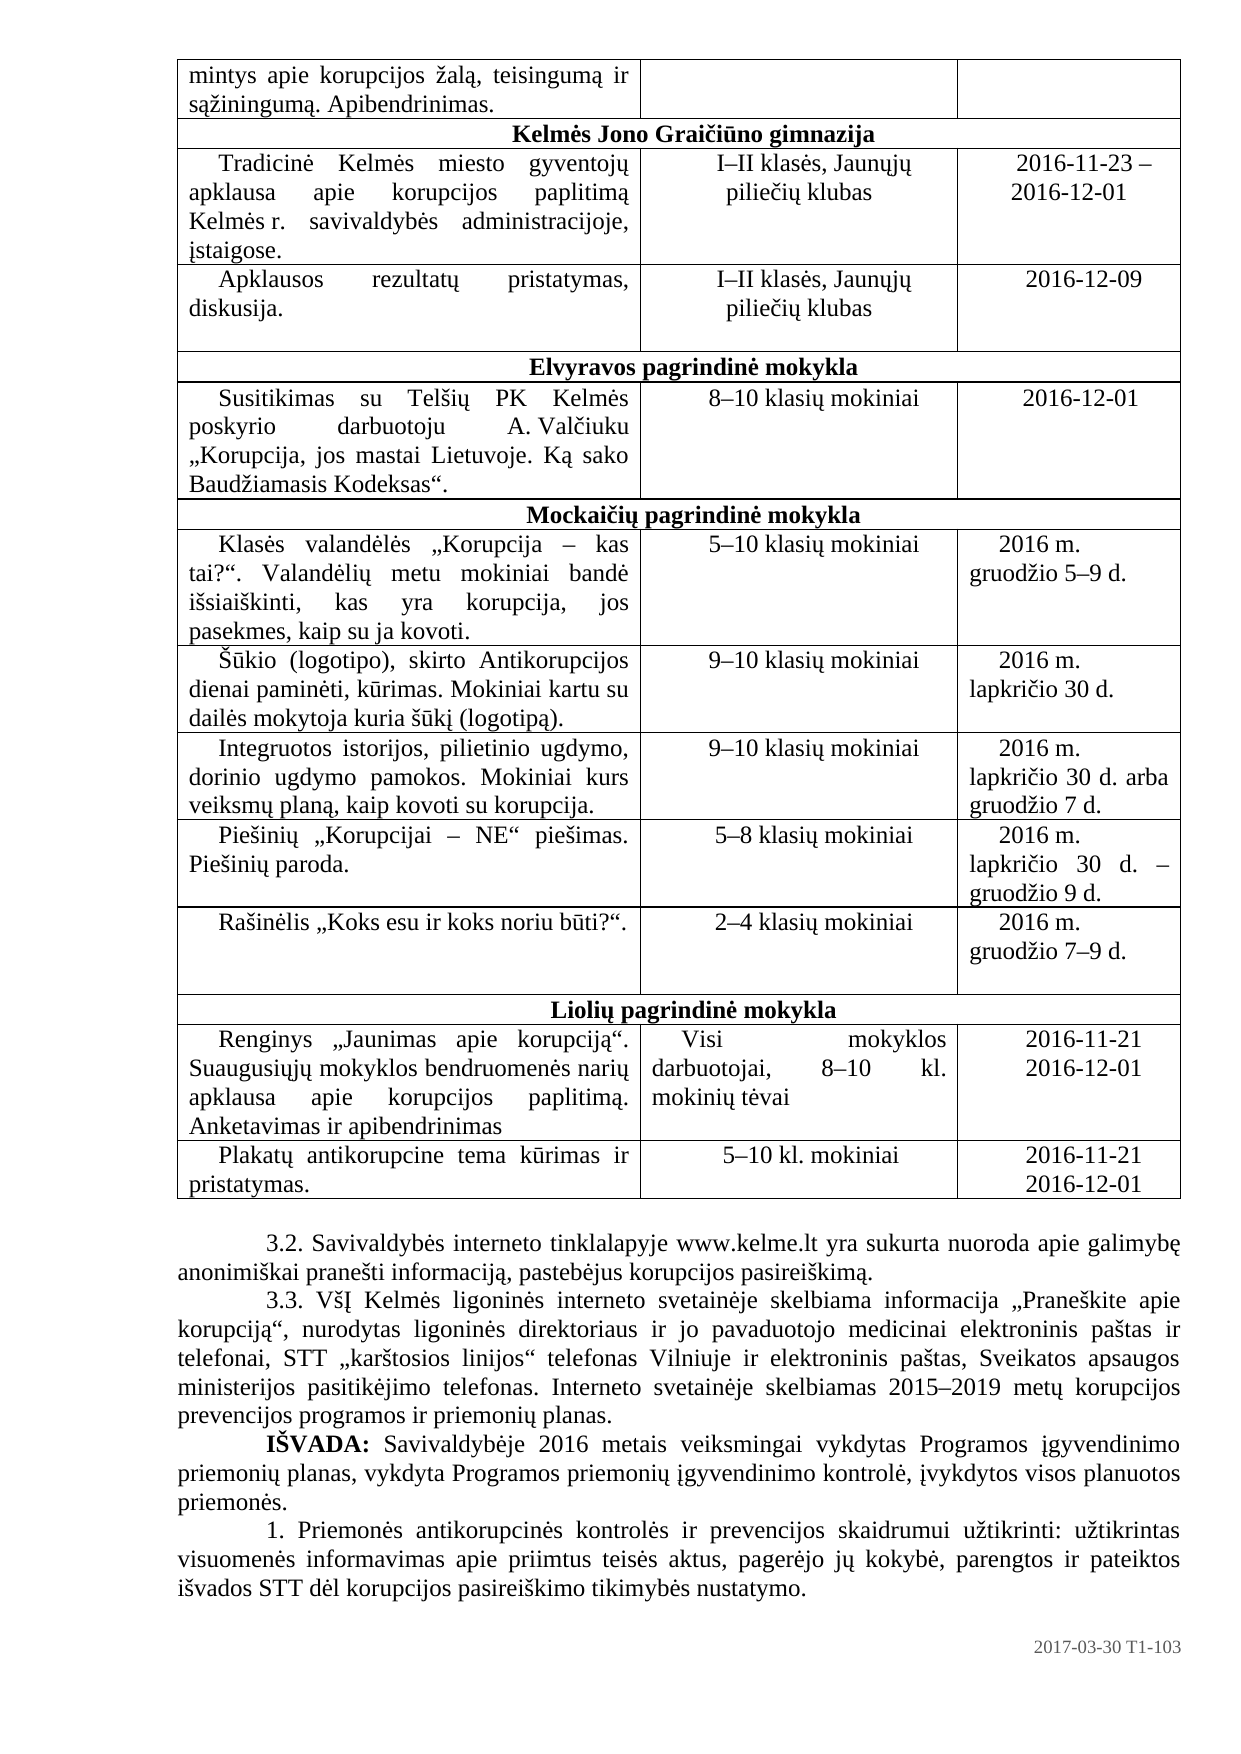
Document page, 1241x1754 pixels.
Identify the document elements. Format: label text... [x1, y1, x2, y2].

table_cell 2016 m. lapkričio 30 d. arba gruodžio 7 d. [958, 733, 1180, 819]
table_cell 9–10 klasių mokiniai [641, 646, 957, 732]
table_cell [958, 60, 1180, 118]
table_cell 2016-11-21 2016-12-01 [958, 1025, 1180, 1139]
table_cell 2016-11-21 2016-12-01 [958, 1141, 1180, 1198]
table_cell Tradicinė Kelmės miesto gyventojų apklausa apie korupcijos paplitimą Kelmės r. savivaldybės administracijoje, įstaigose. [178, 149, 640, 263]
table_cell 5–10 klasių mokiniai [641, 530, 957, 644]
table_cell 5–10 kl. mokiniai [641, 1141, 957, 1198]
table_cell Integruotos istorijos, pilietinio ugdymo, dorinio ugdymo pamokos. Mokiniai kurs veiksmų planą, kaip kovoti su korupcija. [178, 733, 640, 819]
text IŠVADA: Savivaldybėje 2016 metais veiksmingai vykdytas Programos įgyvendinimo priemonių planas, vykdyta Programos priemonių įgyvendinimo kontrolė, įvykdytos visos planuotos priemonės. [177, 1429, 1181, 1515]
table_cell Rašinėlis „Koks esu ir koks noriu būti?“. [178, 908, 640, 994]
table_cell mintys apie korupcijos žalą, teisingumą ir sąžiningumą. Apibendrinimas. [178, 60, 640, 118]
table_cell 2016 m. gruodžio 5–9 d. [958, 530, 1180, 644]
table_cell I–II klasės, Jaunųjų piliečių klubas [641, 149, 957, 263]
table_cell Kelmės Jono Graičiūno gimnazija [178, 119, 1180, 147]
table_cell 2016 m. lapkričio 30 d. – gruodžio 9 d. [958, 820, 1180, 906]
table_header Susitikimas su Telšių PK Kelmės poskyrio darbuotoju A. Valčiuku „Korupcija, jos mastai Lietuvoje. Ką sako Baudžiamasis Kodeksas“. [178, 383, 640, 498]
table_cell Plakatų antikorupcine tema kūrimas ir pristatymas. [178, 1141, 640, 1198]
table_cell 5–8 klasių mokiniai [641, 820, 957, 906]
text 1. Priemonės antikorupcinės kontrolės ir prevencijos skaidrumui užtikrinti: užtikrintas visuomenės informavimas apie priimtus teisės aktus, pagerėjo jų kokybė, parengtos ir pateiktos išvados STT dėl korupcijos pasireiškimo tikimybės nustatymo. [177, 1515, 1181, 1602]
table_cell 2–4 klasių mokiniai [641, 908, 957, 994]
table_header 8–10 klasių mokiniai [641, 383, 957, 498]
table_cell I–II klasės, Jaunųjų piliečių klubas [641, 265, 957, 351]
table_cell Klasės valandėlės „Korupcija – kas tai?“. Valandėlių metu mokiniai bandė išsiaiškinti, kas yra korupcija, jos pasekmes, kaip su ja kovoti. [178, 530, 640, 644]
table_cell Liolių pagrindinė mokykla [178, 995, 1180, 1023]
table_cell Apklausos rezultatų pristatymas, diskusija. [178, 265, 640, 351]
table_cell Visi mokyklos darbuotojai, 8–10 kl. mokinių tėvai [641, 1025, 957, 1139]
table_header Mockaičių pagrindinė mokykla [178, 500, 1180, 528]
table_cell 2016-11-23 – 2016-12-01 [958, 149, 1180, 263]
table_cell [641, 60, 957, 118]
table_cell 2016 m. gruodžio 7–9 d. [958, 908, 1180, 994]
table_cell Elvyravos pagrindinė mokykla [178, 352, 1180, 381]
table_cell 9–10 klasių mokiniai [641, 733, 957, 819]
text 3.3. VšĮ Kelmės ligoninės interneto svetainėje skelbiama informacija „Praneškite apie korupciją“, nurodytas ligoninės direktoriaus ir jo pavaduotojo medicinai elektroninis paštas ir telefonai, STT „karštosios linijos“ telefonas Vilniuje ir elektroninis paštas, Sveikatos apsaugos ministerijos pasitikėjimo telefonas. Interneto svetainėje skelbiamas 2015–2019 metų korupcijos prevencijos programos ir priemonių planas. [177, 1285, 1181, 1429]
table_cell 2016-12-09 [958, 265, 1180, 351]
text 3.2. Savivaldybės interneto tinklalapyje www.kelme.lt yra sukurta nuoroda apie galimybę anonimiškai pranešti informaciją, pastebėjus korupcijos pasireiškimą. [177, 1228, 1181, 1285]
table_cell Renginys „Jaunimas apie korupciją“. Suaugusiųjų mokyklos bendruomenės narių apklausa apie korupcijos paplitimą. Anketavimas ir apibendrinimas [178, 1025, 640, 1139]
table_cell Šūkio (logotipo), skirto Antikorupcijos dienai paminėti, kūrimas. Mokiniai kartu su dailės mokytoja kuria šūkį (logotipą). [178, 646, 640, 732]
table_cell 2016 m. lapkričio 30 d. [958, 646, 1180, 732]
table_cell Piešinių „Korupcijai – NE“ piešimas. Piešinių paroda. [178, 820, 640, 906]
table_header 2016-12-01 [958, 383, 1180, 498]
